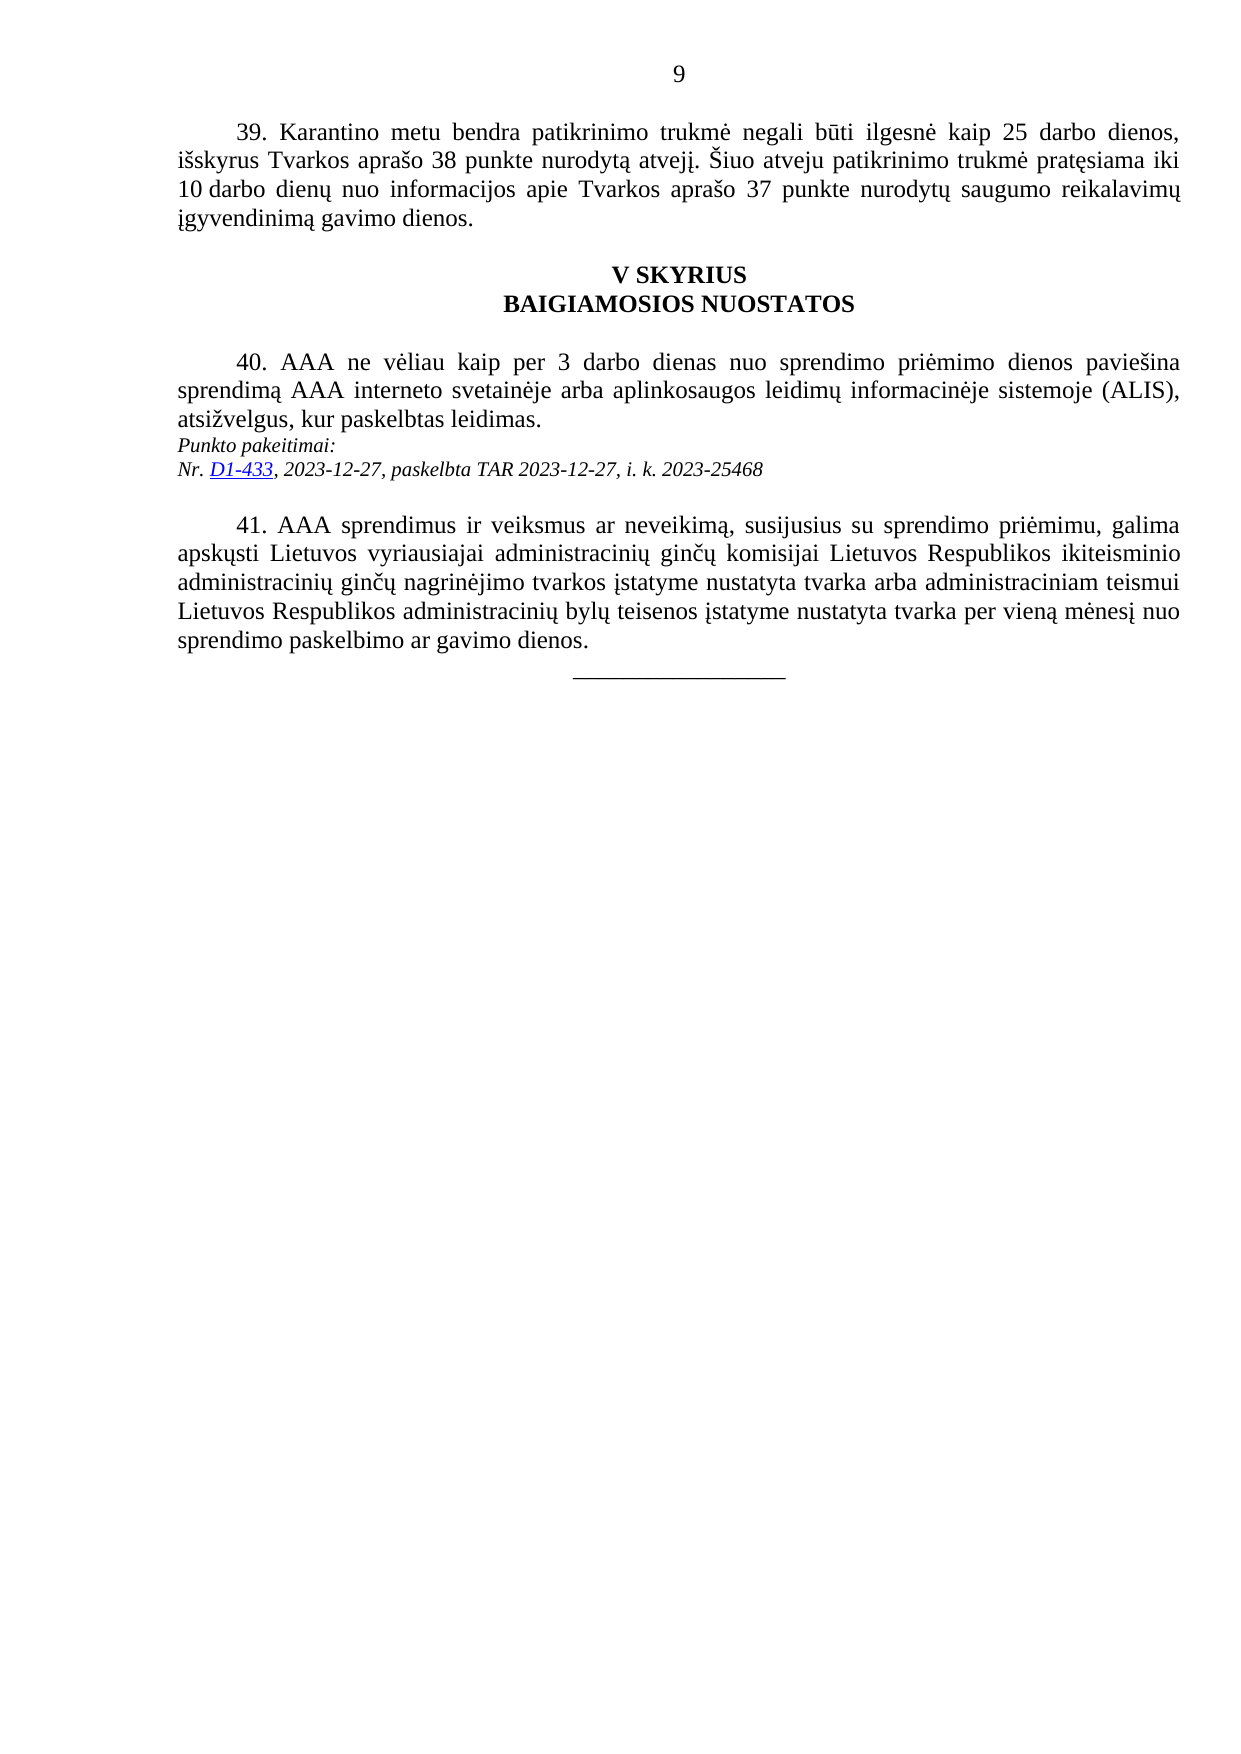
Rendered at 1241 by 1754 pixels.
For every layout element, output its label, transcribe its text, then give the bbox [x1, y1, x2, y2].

text V SKYRIUS [177, 260, 1181, 289]
text Nr. D1-433, 2023-12-27, paskelbta TAR 2023-12-27, i. k. 2023-25468 [177, 457, 1181, 481]
text 41. AAA sprendimus ir veiksmus ar neveikimą, susijusius su sprendimo priėmimu, galima apskųsti Lietuvos vyriausiajai administracinių ginčų komisijai Lietuvos Respublikos ikiteisminio administracinių ginčų nagrinėjimo tvarkos įstatyme nustatyta tvarka arba administraciniam teismui Lietuvos Respublikos administracinių bylų teisenos įstatyme nustatyta tvarka per vieną mėnesį nuo sprendimo paskelbimo ar gavimo dienos. [177, 510, 1181, 653]
text 39. Karantino metu bendra patikrinimo trukmė negali būti ilgesnė kaip 25 darbo dienos, išskyrus Tvarkos aprašo 38 punkte nurodytą atvejį. Šiuo atveju patikrinimo trukmė pratęsiama iki 10 darbo dienų nuo informacijos apie Tvarkos aprašo 37 punkte nurodytų saugumo reikalavimų įgyvendinimą gavimo dienos. [177, 117, 1181, 232]
text Punkto pakeitimai: [177, 433, 1181, 457]
text 40. AAA ne vėliau kaip per 3 darbo dienas nuo sprendimo priėmimo dienos paviešina sprendimą AAA interneto svetainėje arba aplinkosaugos leidimų informacinėje sistemoje (ALIS), atsižvelgus, kur paskelbtas leidimas. [177, 347, 1181, 433]
text BAIGIAMOSIOS NUOSTATOS [177, 289, 1181, 318]
text _________________ [177, 653, 1181, 682]
